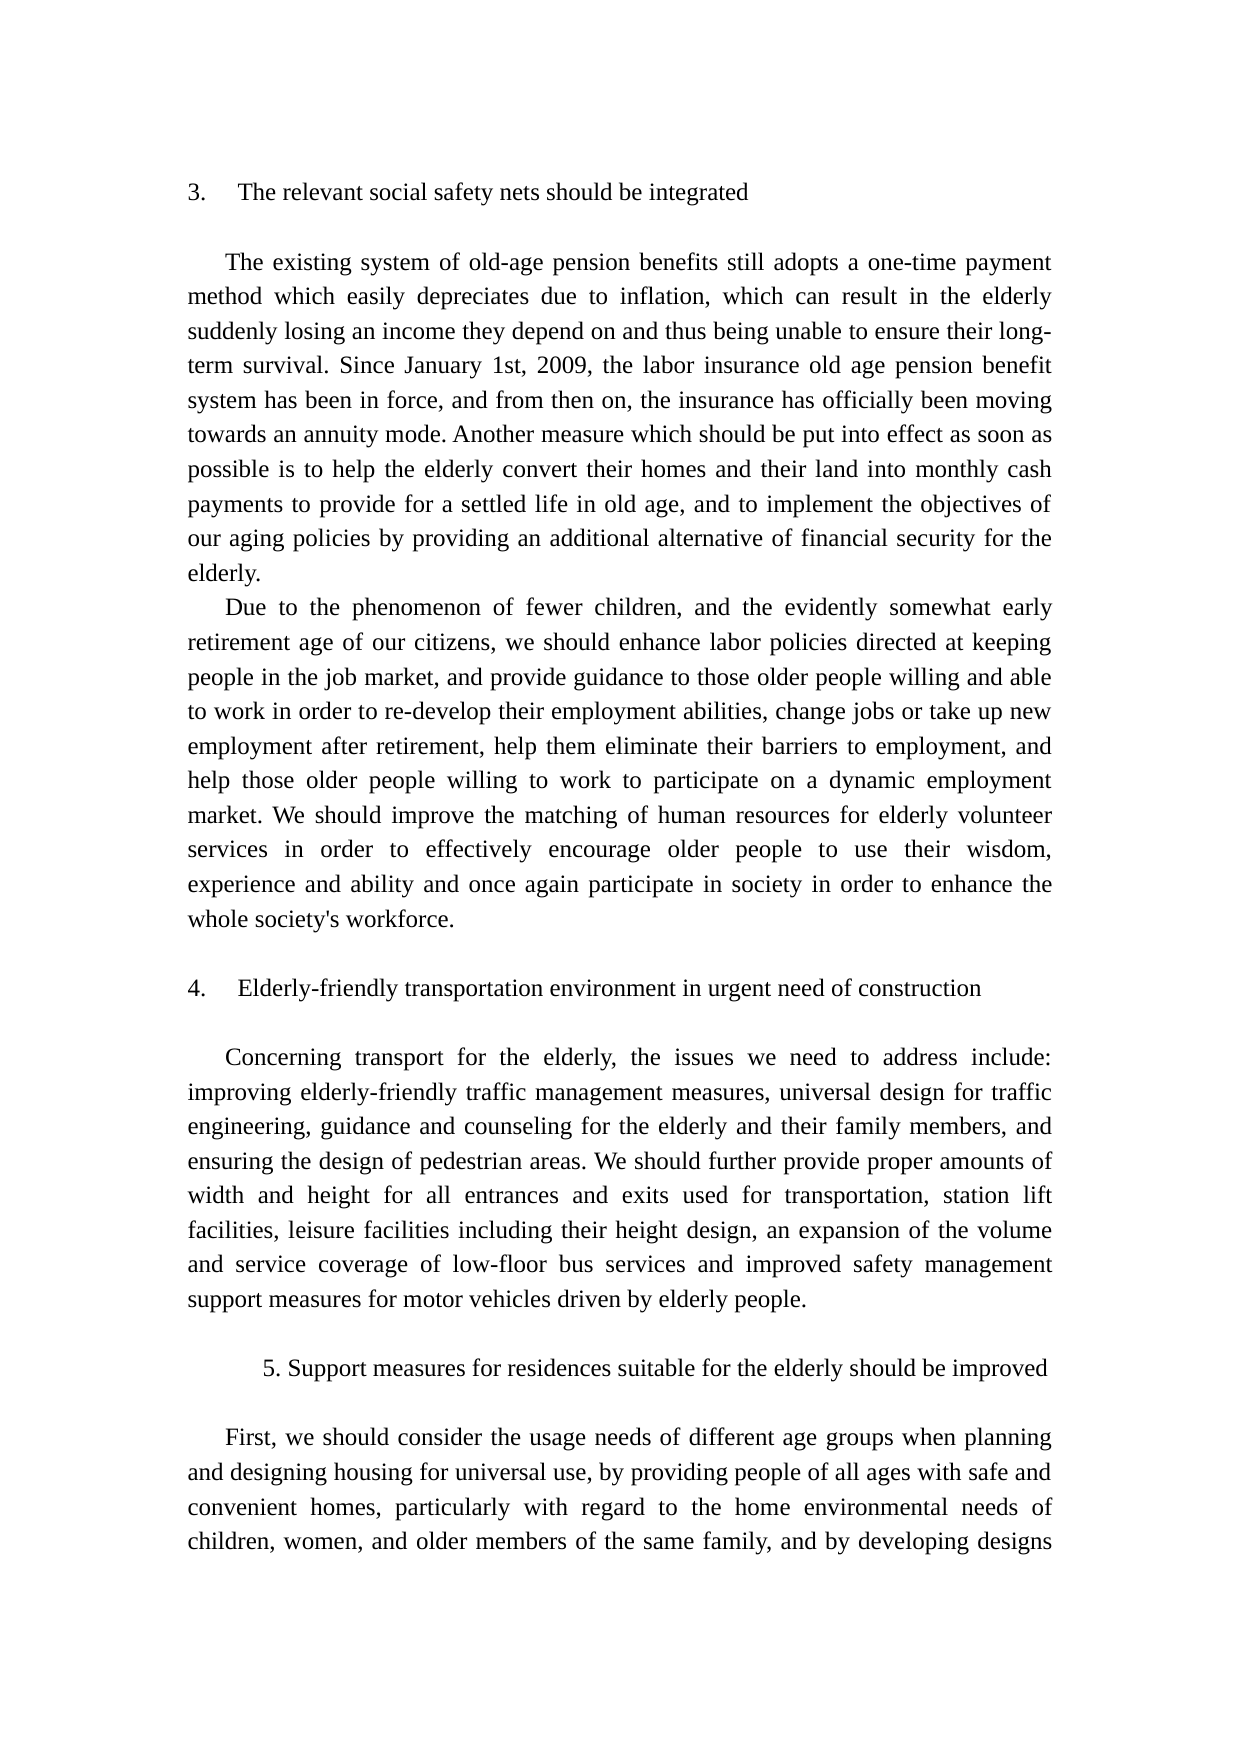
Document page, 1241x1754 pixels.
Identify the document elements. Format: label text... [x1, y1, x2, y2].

list Support measures for residences suitable for the elderly should be improved [225, 1354, 1053, 1382]
list The relevant social safety nets should be integrated [187, 178, 1053, 206]
text The existing system of old-age pension benefits still adopts a one-time payment method which easily depreciates due to inflation, which can result in the elderly suddenly losing an income they depend on and thus being unable to ensure their long-term survival. Since January 1st, 2009, the labor insurance old age pension benefit system has been in force, and from then on, the insurance has officially been moving towards an annuity mode. Another measure which should be put into effect as soon as possible is to help the elderly convert their homes and their land into monthly cash payments to provide for a settled life in old age, and to implement the objectives of our aging policies by providing an additional alternative of financial security for the elderly. [187, 248, 1053, 587]
text First, we should consider the usage needs of different age groups when planning and designing housing for universal use, by providing people of all ages with safe and convenient homes, particularly with regard to the home environmental needs of children, women, and older members of the same family, and by developing designs [187, 1423, 1053, 1555]
text Concerning transport for the elderly, the issues we need to address include: improving elderly-friendly traffic management measures, universal design for traffic engineering, guidance and counseling for the elderly and their family members, and ensuring the design of pedestrian areas. We should further provide proper amounts of width and height for all entrances and exits used for transportation, station lift facilities, leisure facilities including their height design, an expansion of the volume and service coverage of low-floor bus services and improved safety management support measures for motor vehicles driven by elderly people. [187, 1043, 1053, 1313]
text Due to the phenomenon of fewer children, and the evidently somewhat early retirement age of our citizens, we should enhance labor policies directed at keeping people in the job market, and provide guidance to those older people willing and able to work in order to re-develop their employment abilities, change jobs or take up new employment after retirement, help them eliminate their barriers to employment, and help those older people willing to work to participate on a dynamic employment market. We should improve the matching of human resources for elderly volunteer services in order to effectively encourage older people to use their wisdom, experience and ability and once again participate in society in order to enhance the whole society's workforce. [187, 593, 1053, 932]
list Elderly-friendly transportation environment in urgent need of construction [187, 974, 1053, 1002]
